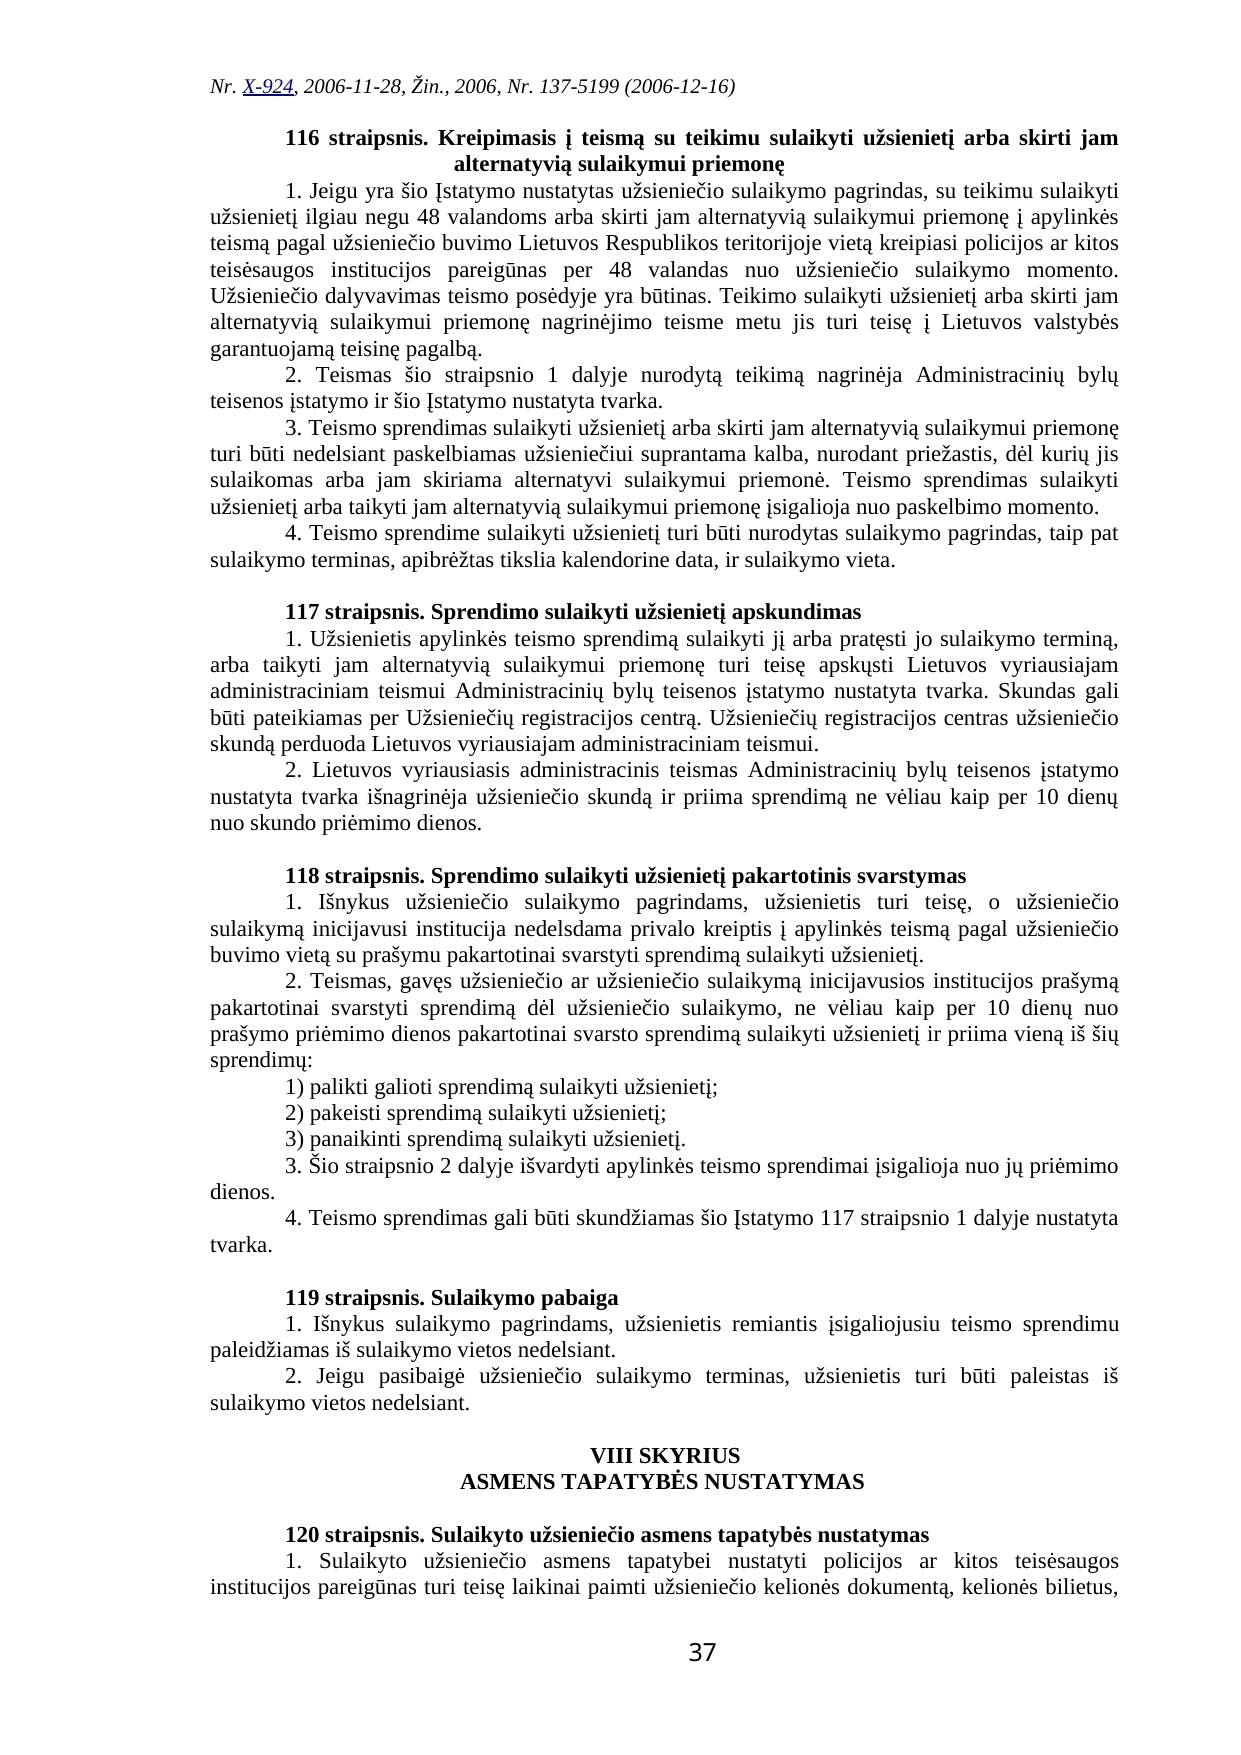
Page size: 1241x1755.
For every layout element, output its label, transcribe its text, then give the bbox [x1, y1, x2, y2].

text 1) palikti galioti sprendimą sulaikyti užsienietį; [210, 1073, 1120, 1099]
text 2. Teismas šio straipsnio 1 dalyje nurodytą teikimą nagrinėja Administracinių bylų teisenos įstatymo ir šio Įstatymo nustatyta tvarka. [210, 361, 1120, 414]
text 4. Teismo sprendime sulaikyti užsienietį turi būti nurodytas sulaikymo pagrindas, taip pat sulaikymo terminas, apibrėžtas tikslia kalendorine data, ir sulaikymo vieta. [210, 519, 1120, 572]
text 4. Teismo sprendimas gali būti skundžiamas šio Įstatymo 117 straipsnio 1 dalyje nustatyta tvarka. [210, 1204, 1120, 1257]
text Nr. X-924, 2006-11-28, Žin., 2006, Nr. 137-5199 (2006-12-16) [210, 73, 1120, 98]
text 2) pakeisti sprendimą sulaikyti užsienietį; [210, 1099, 1120, 1125]
text 117 straipsnis. Sprendimo sulaikyti užsienietį apskundimas [210, 598, 1120, 625]
text 1. Jeigu yra šio Įstatymo nustatytas užsieniečio sulaikymo pagrindas, su teikimu sulaikyti užsienietį ilgiau negu 48 valandoms arba skirti jam alternatyvią sulaikymui priemonę į apylinkės teismą pagal užsieniečio buvimo Lietuvos Respublikos teritorijoje vietą kreipiasi policijos ar kitos teisėsaugos institucijos pareigūnas per 48 valandas nuo užsieniečio sulaikymo momento. Užsieniečio dalyvavimas teismo posėdyje yra būtinas. Teikimo sulaikyti užsienietį arba skirti jam alternatyvią sulaikymui priemonę nagrinėjimo teisme metu jis turi teisę į Lietuvos valstybės garantuojamą teisinę pagalbą. [210, 177, 1120, 361]
subtitle ASMENS TAPATYBĖS NUSTATYMAS [210, 1468, 1120, 1494]
text 1. Išnykus užsieniečio sulaikymo pagrindams, užsienietis turi teisę, o užsieniečio sulaikymą inicijavusi institucija nedelsdama privalo kreiptis į apylinkės teismą pagal užsieniečio buvimo vietą su prašymu pakartotinai svarstyti sprendimą sulaikyti užsienietį. [210, 888, 1120, 967]
text 1. Užsienietis apylinkės teismo sprendimą sulaikyti jį arba pratęsti jo sulaikymo terminą, arba taikyti jam alternatyvią sulaikymui priemonę turi teisę apskųsti Lietuvos vyriausiajam administraciniam teismui Administracinių bylų teisenos įstatymo nustatyta tvarka. Skundas gali būti pateikiamas per Užsieniečių registracijos centrą. Užsieniečių registracijos centras užsieniečio skundą perduoda Lietuvos vyriausiajam administraciniam teismui. [210, 625, 1120, 756]
text 118 straipsnis. Sprendimo sulaikyti užsienietį pakartotinis svarstymas [210, 862, 1120, 888]
text 120 straipsnis. Sulaikyto užsieniečio asmens tapatybės nustatymas [210, 1521, 1120, 1547]
text 119 straipsnis. Sulaikymo pabaiga [210, 1283, 1120, 1310]
text 2. Teismas, gavęs užsieniečio ar užsieniečio sulaikymą inicijavusios institucijos prašymą pakartotinai svarstyti sprendimą dėl užsieniečio sulaikymo, ne vėliau kaip per 10 dienų nuo prašymo priėmimo dienos pakartotinai svarsto sprendimą sulaikyti užsienietį ir priima vieną iš šių sprendimų: [210, 967, 1120, 1073]
text 3. Teismo sprendimas sulaikyti užsienietį arba skirti jam alternatyvią sulaikymui priemonę turi būti nedelsiant paskelbiamas užsieniečiui suprantama kalba, nurodant priežastis, dėl kurių jis sulaikomas arba jam skiriama alternatyvi sulaikymui priemonė. Teismo sprendimas sulaikyti užsienietį arba taikyti jam alternatyvią sulaikymui priemonę įsigalioja nuo paskelbimo momento. [210, 414, 1120, 519]
text 3) panaikinti sprendimą sulaikyti užsienietį. [210, 1125, 1120, 1152]
text 1. Sulaikyto užsieniečio asmens tapatybei nustatyti policijos ar kitos teisėsaugos institucijos pareigūnas turi teisę laikinai paimti užsieniečio kelionės dokumentą, kelionės bilietus, [210, 1547, 1120, 1600]
text 1. Išnykus sulaikymo pagrindams, užsienietis remiantis įsigaliojusiu teismo sprendimu paleidžiamas iš sulaikymo vietos nedelsiant. [210, 1310, 1120, 1363]
text 2. Lietuvos vyriausiasis administracinis teismas Administracinių bylų teisenos įstatymo nustatyta tvarka išnagrinėja užsieniečio skundą ir priima sprendimą ne vėliau kaip per 10 dienų nuo skundo priėmimo dienos. [210, 756, 1120, 836]
text 3. Šio straipsnio 2 dalyje išvardyti apylinkės teismo sprendimai įsigalioja nuo jų priėmimo dienos. [210, 1152, 1120, 1204]
subtitle VIII SKYRIUS [210, 1442, 1120, 1468]
text 2. Jeigu pasibaigė užsieniečio sulaikymo terminas, užsienietis turi būti paleistas iš sulaikymo vietos nedelsiant. [210, 1363, 1120, 1415]
text 116 straipsnis. Kreipimasis į teismą su teikimu sulaikyti užsienietį arba skirti jam alternatyvią sulaikymui priemonę [285, 124, 1120, 177]
